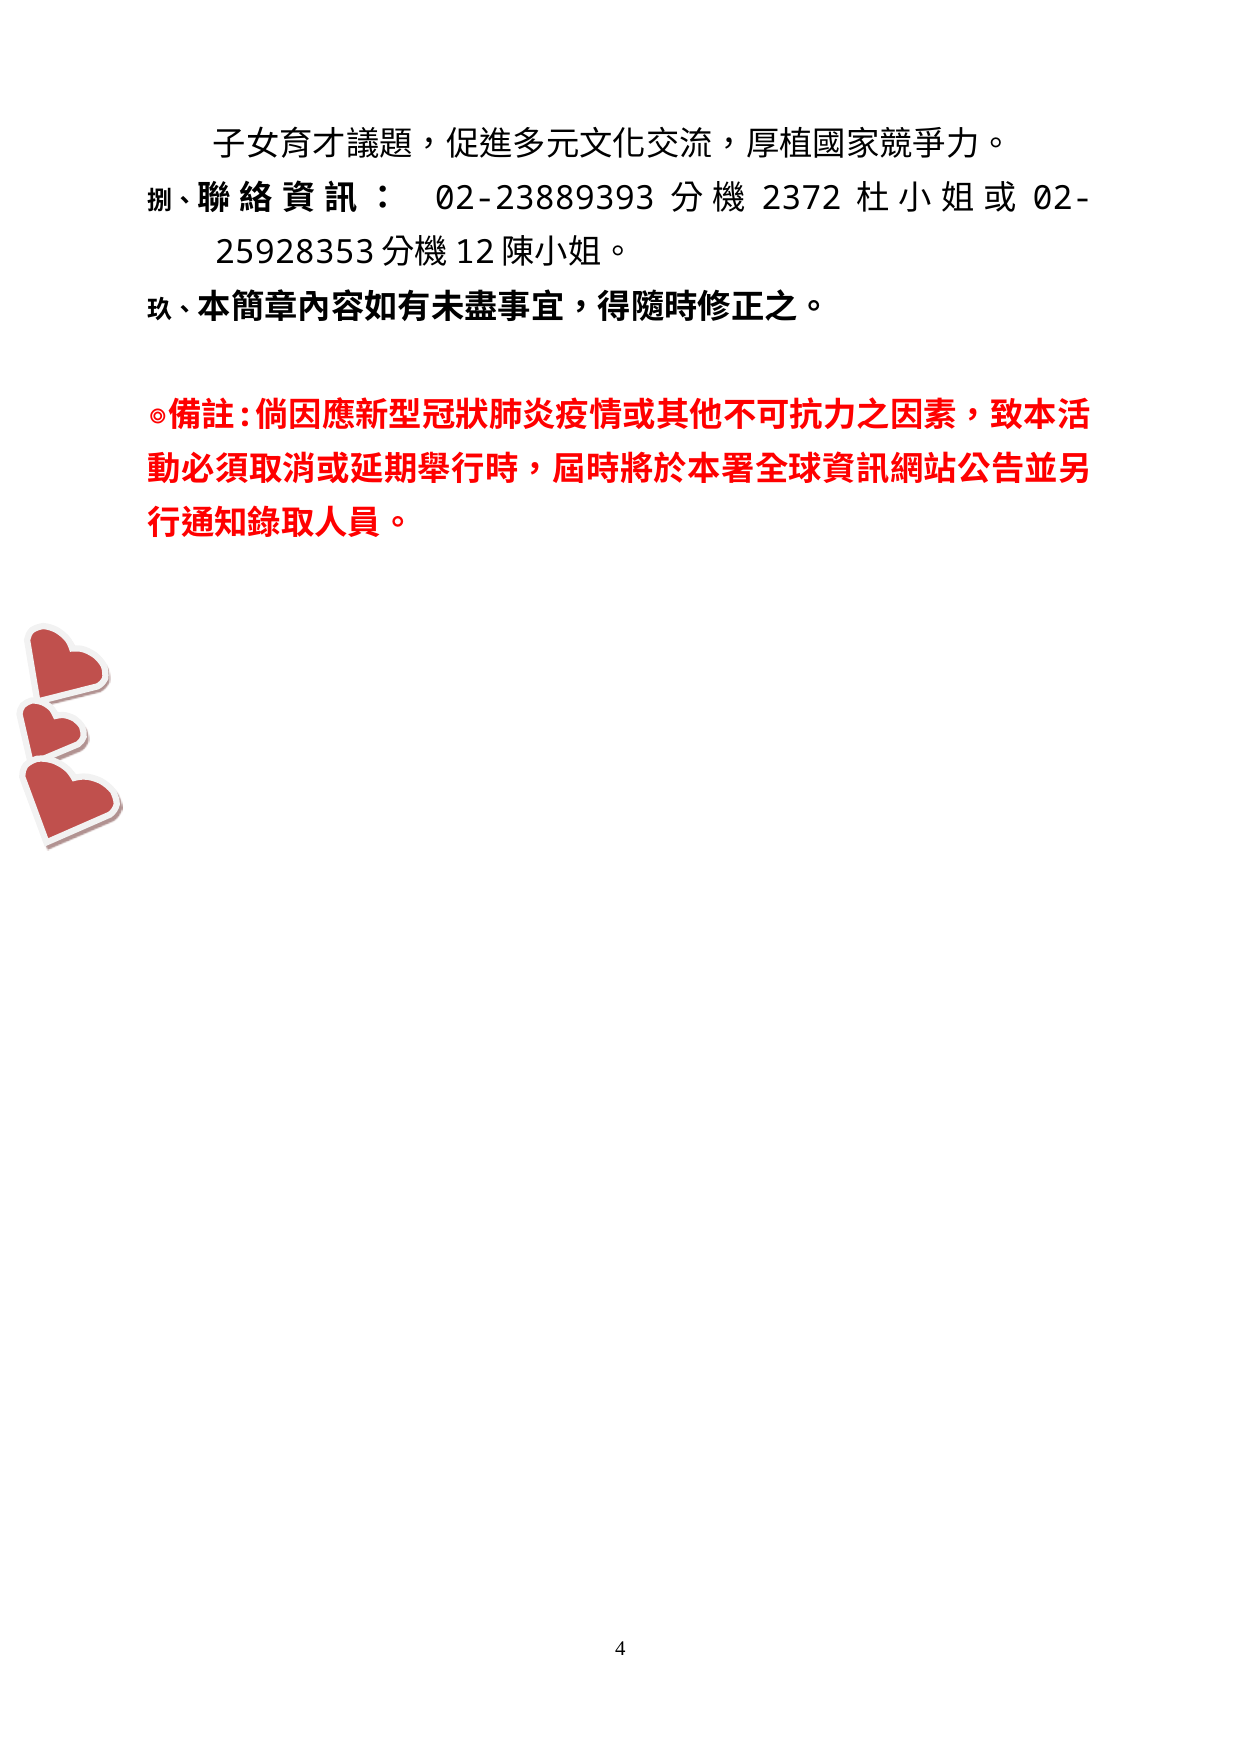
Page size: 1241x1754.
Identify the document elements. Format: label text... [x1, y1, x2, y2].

text ◎備註:倘因應新型冠狀肺炎疫情或其他不可抗力之因素，致本活動必須取消或延期舉行時，屆時將於本署全球資訊網站公告並另行通知錄取人員。 [148, 383, 1092, 546]
list 聯絡資訊： 02-23889393分機2372杜小姐或02-25928353分機12陳小姐。 [148, 166, 1092, 275]
text 子女育才議題，促進多元文化交流，厚植國家競爭力。 [213, 112, 1092, 166]
list 本簡章內容如有未盡事宜，得隨時修正之。 [148, 275, 1092, 329]
